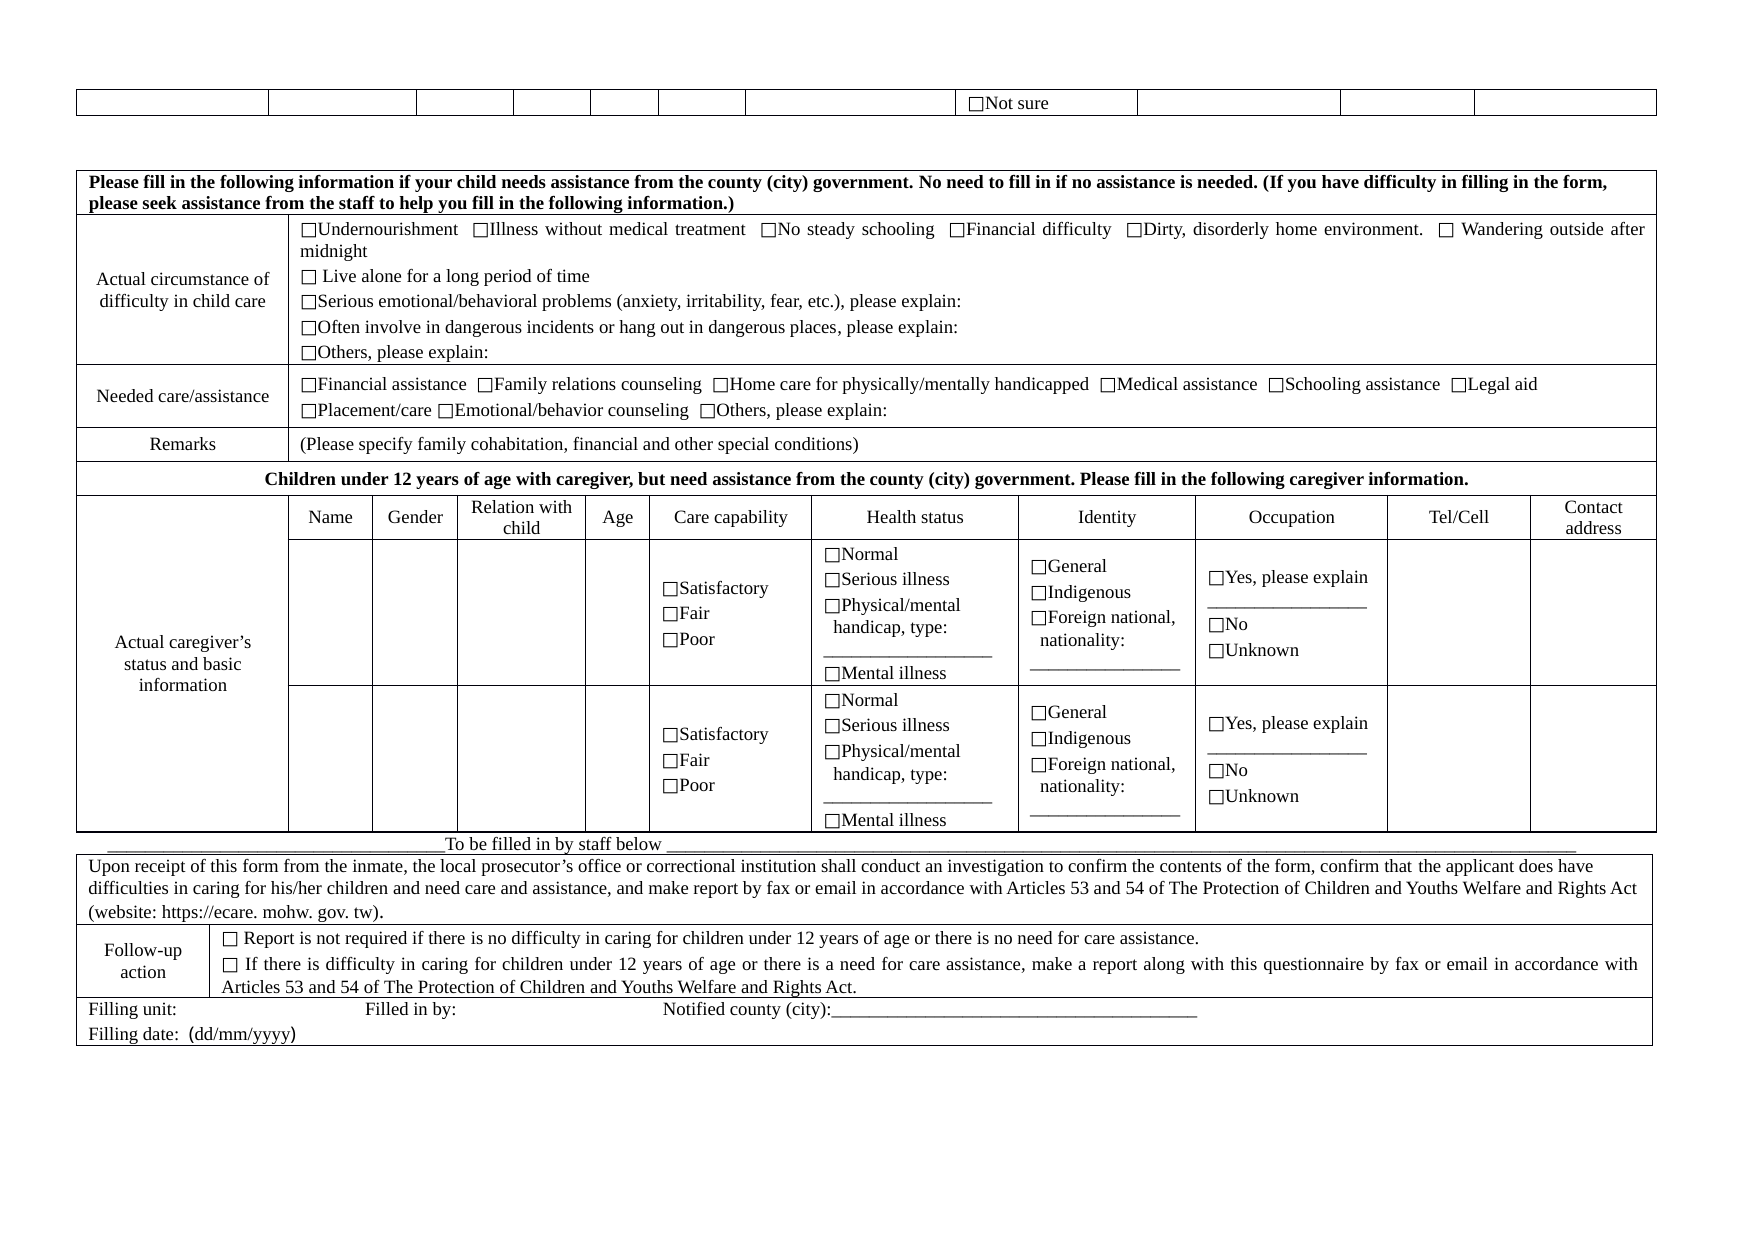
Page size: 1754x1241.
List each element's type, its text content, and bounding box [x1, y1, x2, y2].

table_cell [458, 540, 585, 685]
table_cell Age [586, 496, 649, 539]
table_cell Health status [812, 496, 1018, 539]
table_cell □Satisfactory □Fair □Poor [650, 540, 811, 685]
table_cell Children under 12 years of age with caregiver, but need assistance from the county (city) government. Please fill in the following caregiver information. [77, 462, 1656, 495]
table_cell □Yes, please explain ____________­­­_____ □No □Unknown [1196, 686, 1387, 831]
table_header Please fill in the following information if your child needs assistance from the county (city) government. No need to fill in if no assistance is needed. (If you have difficulty in filling in the form, please seek assistance from the staff to help you fill in the following information.) [77, 171, 1656, 214]
text ____________________________________To b­e filled in by staff below _________________________________________________________________________________________________ [89, 832, 1665, 854]
table_cell [458, 686, 585, 831]
table_cell [1475, 90, 1656, 115]
table_cell Care capability [650, 496, 811, 539]
table_cell Gender [373, 496, 457, 539]
table_cell Follow-up action [77, 925, 209, 997]
table_cell [1388, 540, 1530, 685]
table_cell [1388, 686, 1530, 831]
table_cell [1138, 90, 1340, 115]
table_cell Relation with child [458, 496, 469, 539]
table_cell [1341, 90, 1474, 115]
table_cell Remarks [77, 428, 288, 461]
table_cell Tel/Cell [1388, 496, 1530, 539]
table_cell [289, 686, 372, 831]
table_cell □Financial assistance □Family relations counseling □Home care for physically/mentally handicapped □Medical assistance □Schooling assistance □Legal aid □Placement/care □Emotional/behavior counseling □Others, please explain: [289, 365, 1656, 427]
table_cell [77, 90, 268, 115]
table_cell [659, 90, 745, 115]
table_cell [1531, 540, 1656, 685]
table_header Upon receipt of this form from the inmate, the local prosecutor’s office or correctional institution shall conduct an investigation to confirm the contents of the form, confirm that the applicant does have difficulties in caring for his/her children and need care and assistance, and make report by fax or email in accordance with Articles 53 and 54 of The Protection of Children and Youths Welfare and Rights Act (website: https://ecare. mohw. gov. tw). [77, 855, 1652, 924]
table_cell [514, 90, 590, 115]
table_cell [417, 90, 513, 115]
table_cell □Undernourishment □Illness without medical treatment □No steady schooling □Financial difficulty □Dirty, disorderly home environment. □ Wandering outside after midnight □ Live alone for a long period of time □Serious emotional/behavioral problems (anxiety, irritability, fear, etc.), please explain: □Often involve in dangerous incidents or hang out in dangerous places, please explain: □Others, please explain: [289, 215, 1656, 364]
table_cell □Cared by the inmate’s (ex) spouse □Cared by the inmate’s parents □Cared by the inmate’s relative □Cared by the inmate’s friend □Currently cared by no one □Not sure [985, 90, 1137, 115]
table_cell [373, 686, 457, 831]
table_cell [289, 540, 372, 685]
table_cell Actual caregiver’s status and basic information [77, 496, 288, 831]
table_cell Needed care/assistance [77, 365, 288, 427]
table_cell (Please specify family cohabitation, financial and other special conditions) [289, 428, 1656, 461]
table_cell Relation with child [574, 496, 585, 539]
table_cell [586, 540, 649, 685]
table_cell Filling unit: Filled in by: Notified county (city):­­­­­­­­­­­­­­­­­­­­­­­­­­_______________________________________ Filling date: (dd/mm/yyyy) [77, 998, 1652, 1045]
table_cell [1531, 686, 1656, 831]
table_cell □General □Indigenous □Foreign national, nationality: ________________ [1019, 686, 1195, 831]
table_cell [746, 90, 955, 115]
table_cell Actual circumstance of difficulty in child care [77, 215, 288, 364]
table_cell □Satisfactory □Fair □Poor [650, 686, 811, 831]
table_cell [373, 540, 457, 685]
table_cell [269, 90, 416, 115]
table_cell [591, 90, 658, 115]
table_cell □Yes, please explain ____________­­­_____ □No □Unknown [1196, 540, 1387, 685]
table_cell Contact address [1645, 496, 1656, 539]
table_cell Name [289, 496, 372, 539]
table_cell Identity [1019, 496, 1195, 539]
table_cell [586, 686, 649, 831]
table_cell Occupation [1196, 496, 1387, 539]
table_cell □General □Indigenous □Foreign national, nationality: ________________ [1019, 540, 1195, 685]
table_cell Contact address [1531, 496, 1542, 539]
